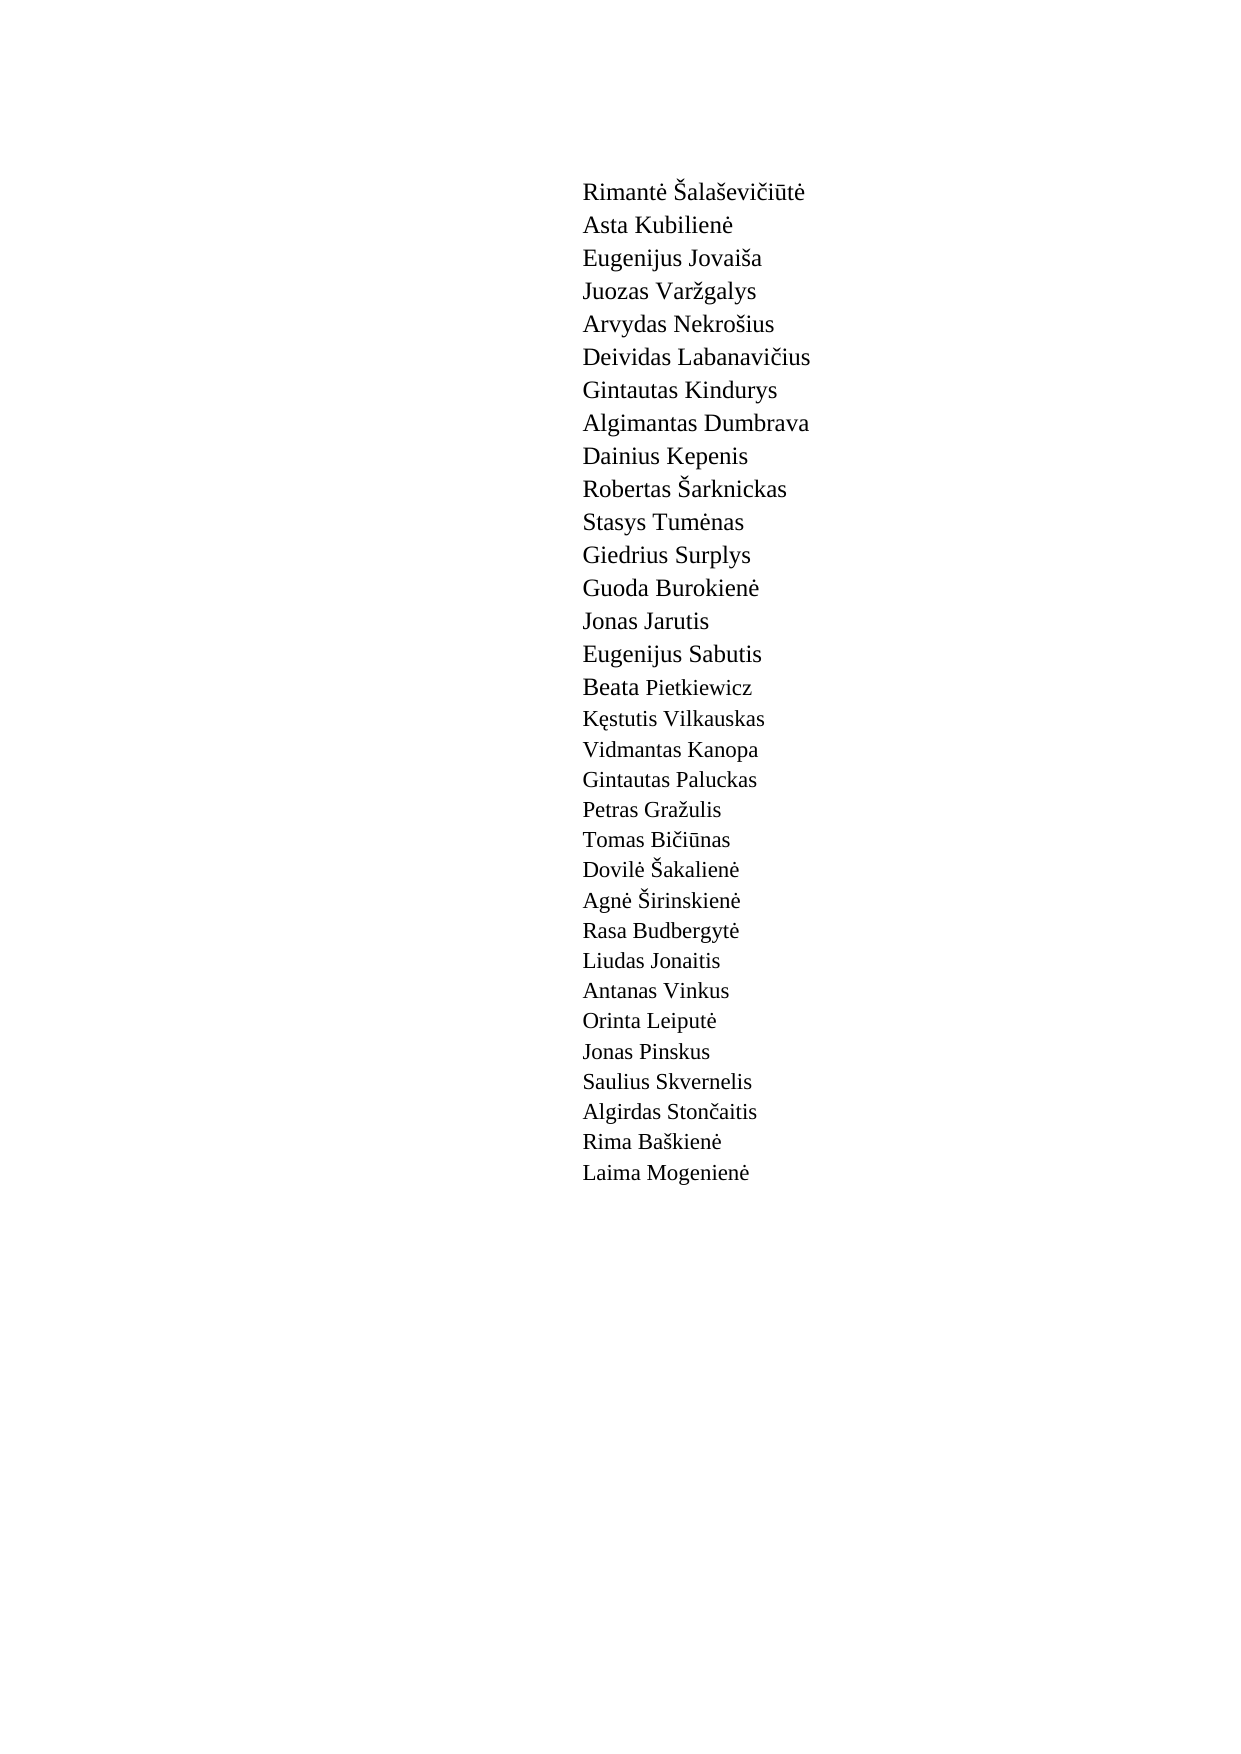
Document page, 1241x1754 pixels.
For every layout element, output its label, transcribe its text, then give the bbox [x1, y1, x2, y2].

text Robertas Šarknickas [177, 474, 1181, 503]
text Giedrius Surplys [177, 540, 1181, 569]
text Orinta Leiputė [177, 1008, 1181, 1034]
text Saulius Skvernelis [177, 1068, 1181, 1094]
text Kęstutis Vilkauskas [177, 706, 1181, 732]
text Gintautas Paluckas [177, 766, 1181, 792]
text Liudas Jonaitis [177, 947, 1181, 973]
text Antanas Vinkus [177, 977, 1181, 1004]
text Jonas Jarutis [177, 606, 1181, 635]
text Stasys Tumėnas [177, 507, 1181, 536]
text Algimantas Dumbrava [177, 408, 1181, 437]
text Rimantė Šalaševičiūtė [177, 177, 1181, 206]
text Beata Pietkiewicz [177, 672, 1181, 701]
text Algirdas Stončaitis [177, 1098, 1181, 1124]
text Tomas Bičiūnas [177, 826, 1181, 853]
text Rasa Budbergytė [177, 917, 1181, 943]
text Eugenijus Sabutis [177, 639, 1181, 668]
text Juozas Varžgalys [177, 276, 1181, 305]
text Laima Mogenienė [177, 1159, 1181, 1185]
text Gintautas Kindurys [177, 375, 1181, 404]
text Asta Kubilienė [177, 210, 1181, 239]
text Arvydas Nekrošius [177, 309, 1181, 338]
text Rima Baškienė [177, 1128, 1181, 1155]
text Agnė Širinskienė [177, 887, 1181, 913]
text Vidmantas Kanopa [177, 736, 1181, 762]
text Petras Gražulis [177, 796, 1181, 822]
text Guoda Burokienė [177, 573, 1181, 602]
text Dainius Kepenis [177, 441, 1181, 470]
text Jonas Pinskus [177, 1038, 1181, 1064]
text Eugenijus Jovaiša [177, 243, 1181, 272]
text Dovilė Šakalienė [177, 857, 1181, 883]
text Deividas Labanavičius [177, 342, 1181, 371]
